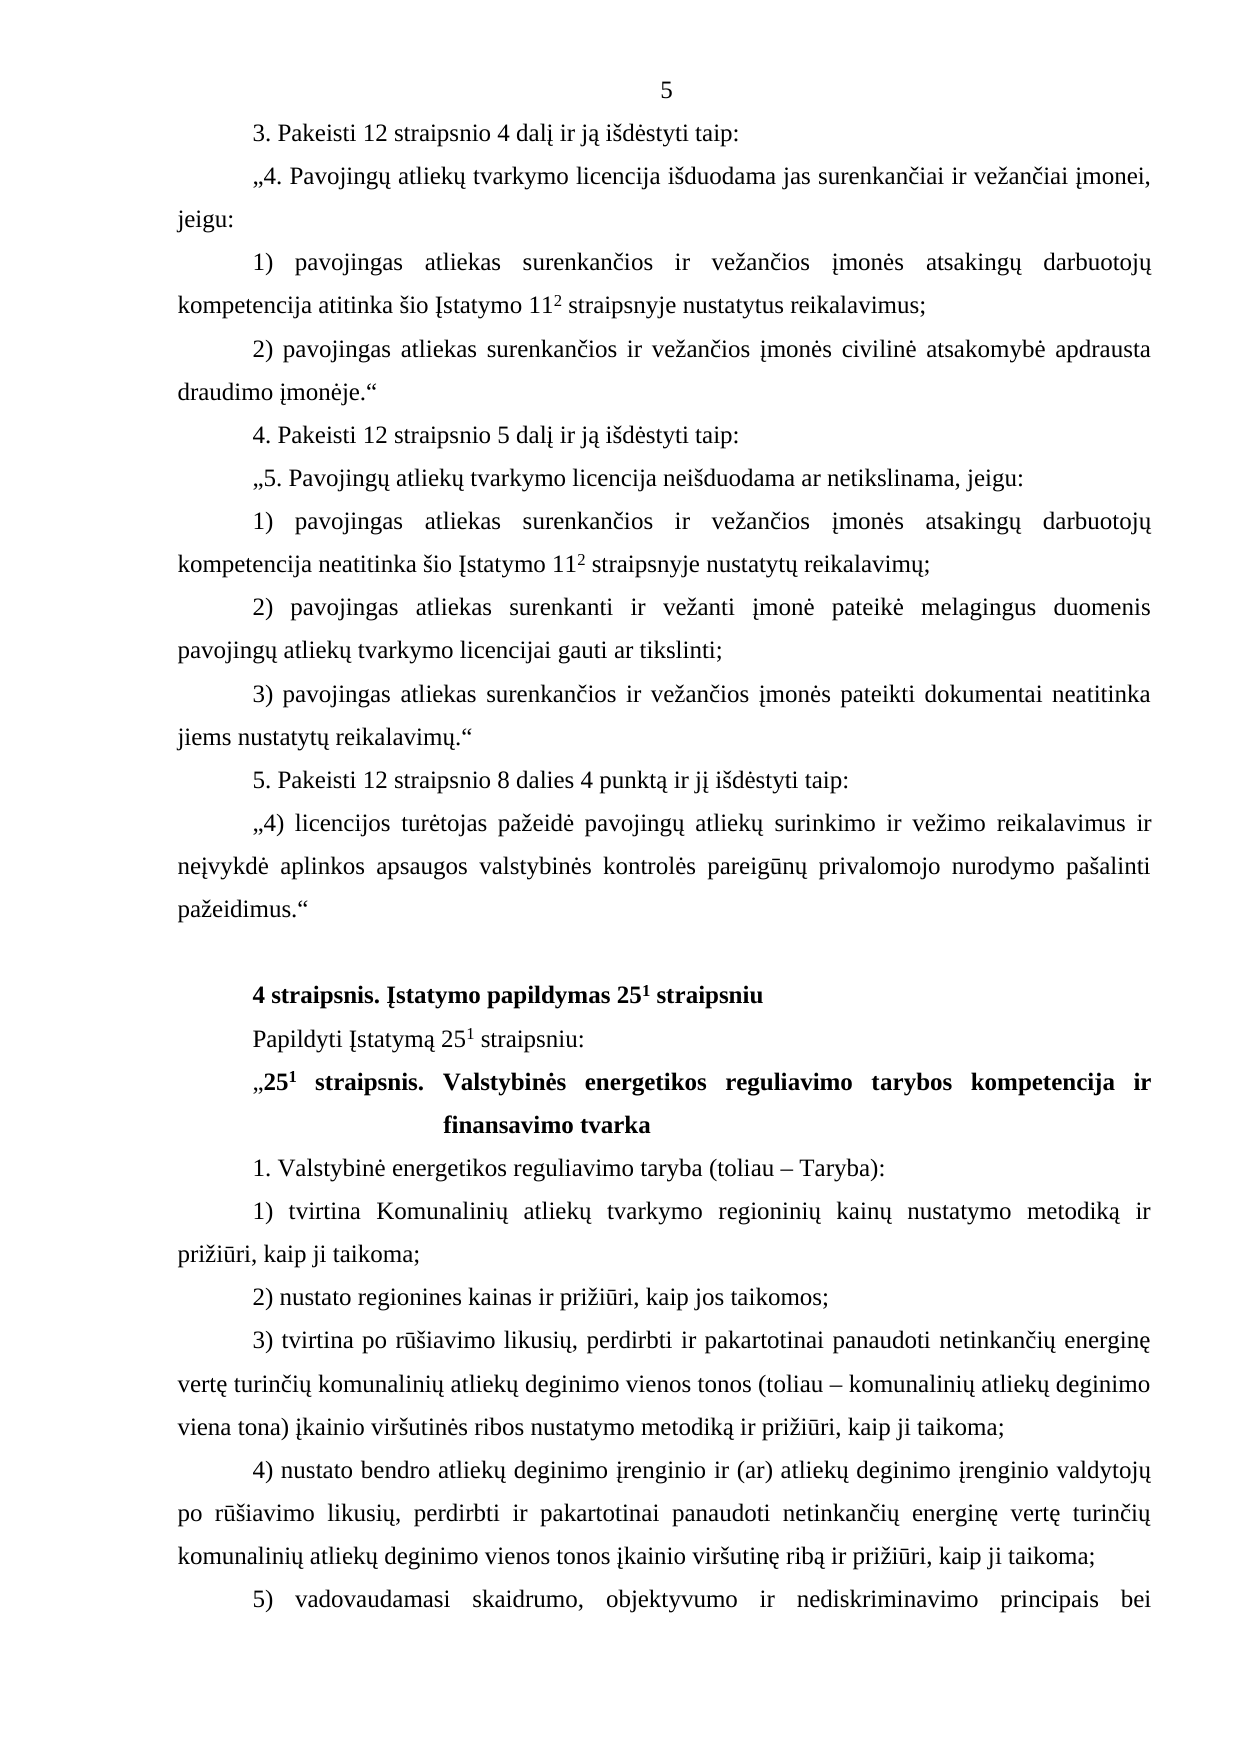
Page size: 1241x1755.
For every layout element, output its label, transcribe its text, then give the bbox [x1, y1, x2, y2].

text 2) nustato regionines kainas ir prižiūri, kaip jos taikomos; [177, 1282, 1152, 1311]
text 4. Pakeisti 12 straipsnio 5 dalį ir ją išdėstyti taip: [177, 420, 1152, 449]
text 1. Valstybinė energetikos reguliavimo taryba (toliau – Taryba): [177, 1153, 1152, 1182]
text „4. Pavojingų atliekų tvarkymo licencija išduodama jas surenkančiai ir vežančiai įmonei, jeigu: [177, 161, 1152, 233]
text 3) tvirtina po rūšiavimo likusių, perdirbti ir pakartotinai panaudoti netinkančių energinę vertę turinčių komunalinių atliekų deginimo vienos tonos (toliau – komunalinių atliekų deginimo viena tona) įkainio viršutinės ribos nustatymo metodiką ir prižiūri, kaip ji taikoma; [177, 1326, 1152, 1441]
text 1) pavojingas atliekas surenkančios ir vežančios įmonės atsakingų darbuotojų kompetencija atitinka šio Įstatymo 112 straipsnyje nustatytus reikalavimus; [177, 247, 1152, 319]
text 2) pavojingas atliekas surenkančios ir vežančios įmonės civilinė atsakomybė apdrausta draudimo įmonėje.“ [177, 334, 1152, 406]
text „5. Pavojingų atliekų tvarkymo licencija neišduodama ar netikslinama, jeigu: [177, 463, 1152, 492]
text 2) pavojingas atliekas surenkanti ir vežanti įmonė pateikė melagingus duomenis pavojingų atliekų tvarkymo licencijai gauti ar tikslinti; [177, 592, 1152, 664]
text 1) pavojingas atliekas surenkančios ir vežančios įmonės atsakingų darbuotojų kompetencija neatitinka šio Įstatymo 112 straipsnyje nustatytų reikalavimų; [177, 506, 1152, 578]
text 5. Pakeisti 12 straipsnio 8 dalies 4 punktą ir jį išdėstyti taip: [177, 765, 1152, 794]
text 1) tvirtina Komunalinių atliekų tvarkymo regioninių kainų nustatymo metodiką ir prižiūri, kaip ji taikoma; [177, 1196, 1152, 1268]
text 4 straipsnis. Įstatymo papildymas 251 straipsniu [177, 981, 1152, 1009]
text 5) vadovaudamasi skaidrumo, objektyvumo ir nediskriminavimo principais bei [177, 1584, 1152, 1613]
text „4) licencijos turėtojas pažeidė pavojingų atliekų surinkimo ir vežimo reikalavimus ir neįvykdė aplinkos apsaugos valstybinės kontrolės pareigūnų privalomojo nurodymo pašalinti pažeidimus.“ [177, 808, 1152, 923]
text 4) nustato bendro atliekų deginimo įrenginio ir (ar) atliekų deginimo įrenginio valdytojų po rūšiavimo likusių, perdirbti ir pakartotinai panaudoti netinkančių energinę vertę turinčių komunalinių atliekų deginimo vienos tonos įkainio viršutinę ribą ir prižiūri, kaip ji taikoma; [177, 1455, 1152, 1570]
text „251 straipsnis. Valstybinės energetikos reguliavimo tarybos kompetencija ir finansavimo tvarka [252, 1067, 1152, 1139]
text 3. Pakeisti 12 straipsnio 4 dalį ir ją išdėstyti taip: [177, 118, 1152, 147]
text Papildyti Įstatymą 251 straipsniu: [177, 1024, 1152, 1052]
text 3) pavojingas atliekas surenkančios ir vežančios įmonės pateikti dokumentai neatitinka jiems nustatytų reikalavimų.“ [177, 679, 1152, 751]
